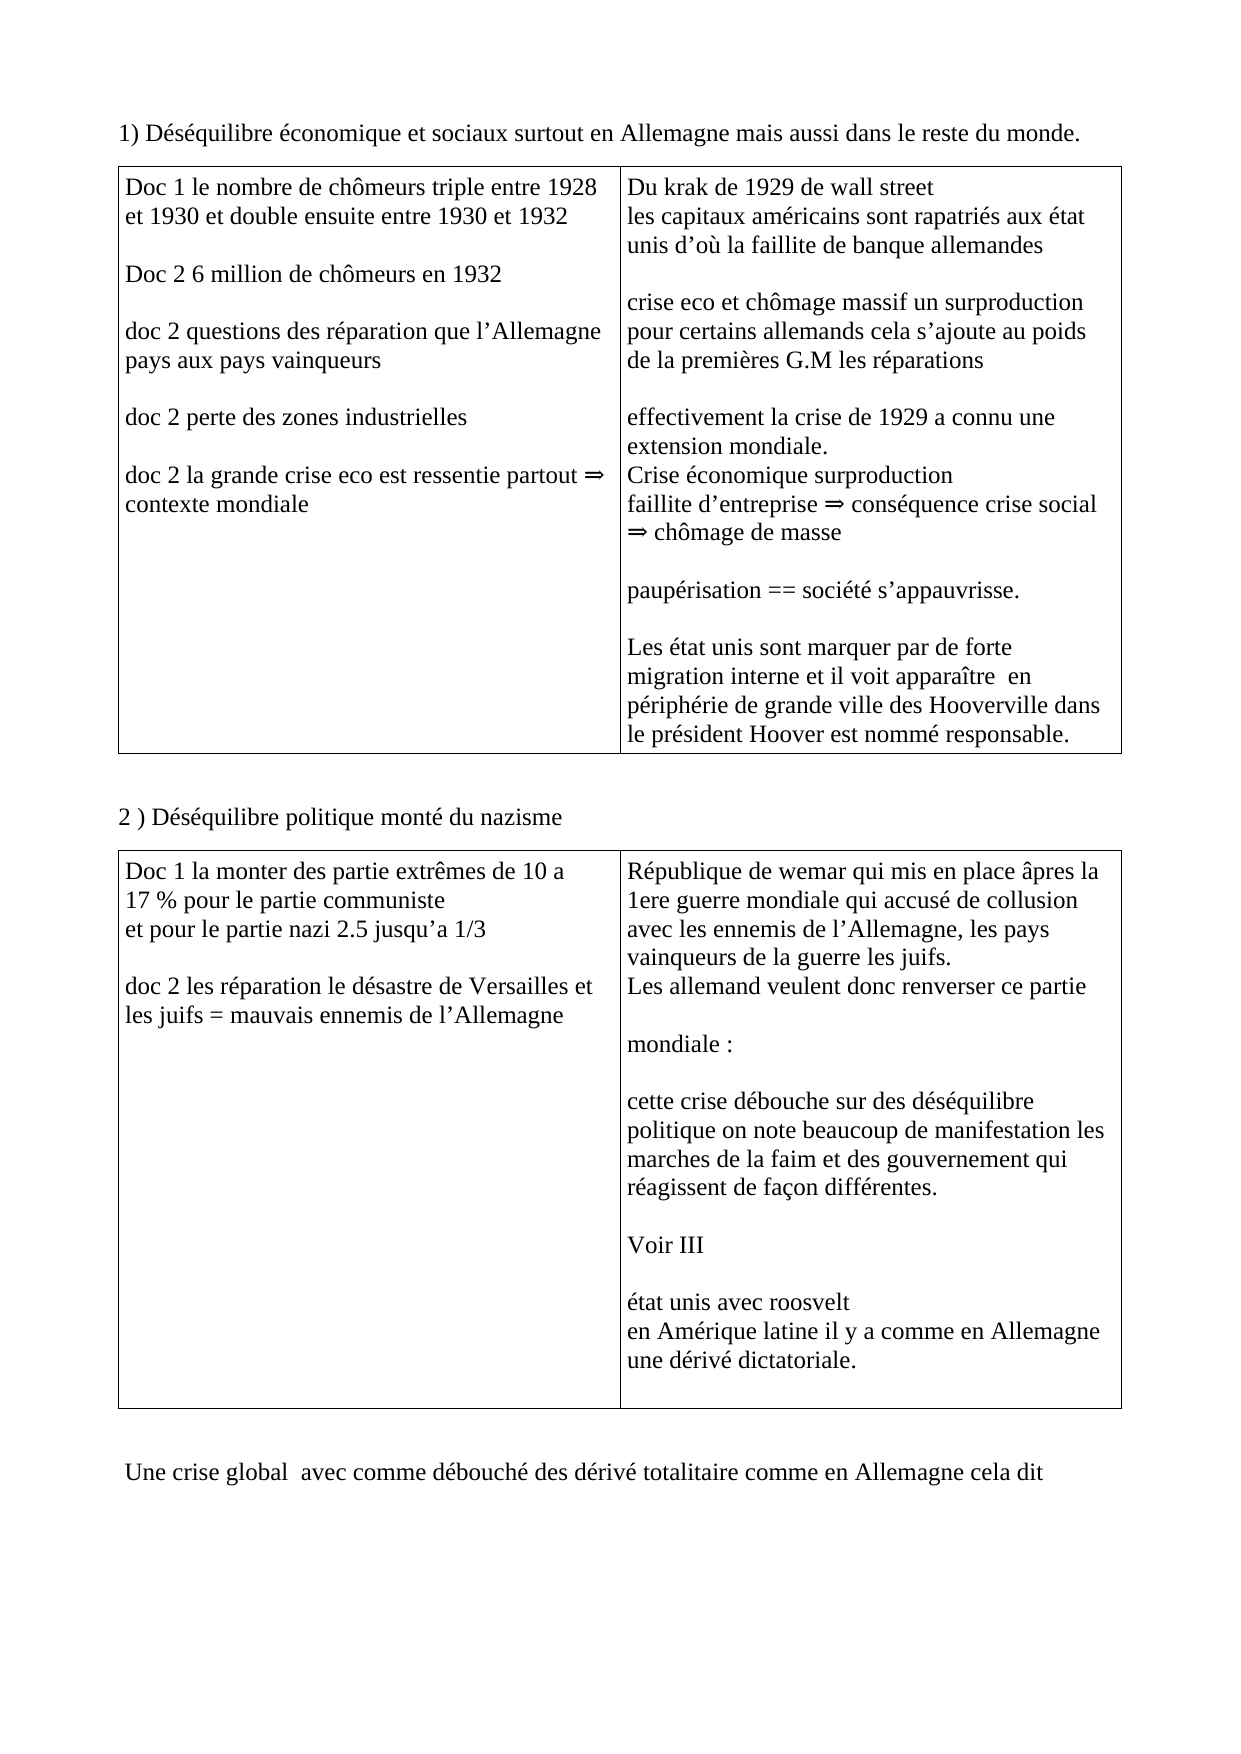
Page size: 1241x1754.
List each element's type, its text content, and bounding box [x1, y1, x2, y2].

subtitle Une crise global avec comme débouché des dérivé totalitaire comme en Allemagne cela dit [118, 1457, 1122, 1486]
text 2 ) Déséquilibre politique monté du nazisme [118, 802, 1122, 831]
table_header République de wemar qui mis en place âpres la 1ere guerre mondiale qui accusé de collusion avec les ennemis de l’Allemagne, les pays vainqueurs de la guerre les juifs. Les allemand veulent donc renverser ce partie mondiale : cette crise débouche sur des déséquilibre politique on note beaucoup de manifestation les marches de la faim et des gouvernement qui réagissent de façon différentes. Voir III état unis avec roosvelt en Amérique latine il y a comme en Allemagne une dérivé dictatoriale. [621, 851, 1121, 1408]
table_header Doc 1 la monter des partie extrêmes de 10 a 17 % pour le partie communiste et pour le partie nazi 2.5 jusqu’a 1/3 doc 2 les réparation le désastre de Versailles et les juifs = mauvais ennemis de l’Allemagne [119, 851, 620, 1408]
subtitle 1) Déséquilibre économique et sociaux surtout en Allemagne mais aussi dans le reste du monde. [118, 118, 1122, 147]
table_header Doc 1 le nombre de chômeurs triple entre 1928 et 1930 et double ensuite entre 1930 et 1932 Doc 2 6 million de chômeurs en 1932 doc 2 questions des réparation que l’Allemagne pays aux pays vainqueurs doc 2 perte des zones industrielles doc 2 la grande crise eco est ressentie partout ⇒ contexte mondiale [119, 167, 620, 753]
table_header Du krak de 1929 de wall street les capitaux américains sont rapatriés aux état unis d’où la faillite de banque allemandes crise eco et chômage massif un surproduction pour certains allemands cela s’ajoute au poids de la premières G.M les réparations effectivement la crise de 1929 a connu une extension mondiale. Crise économique surproduction faillite d’entreprise ⇒ conséquence crise social ⇒ chômage de masse paupérisation == société s’appauvrisse. Les état unis sont marquer par de forte migration interne et il voit apparaître en périphérie de grande ville des Hooverville dans le président Hoover est nommé responsable. [621, 167, 1121, 753]
